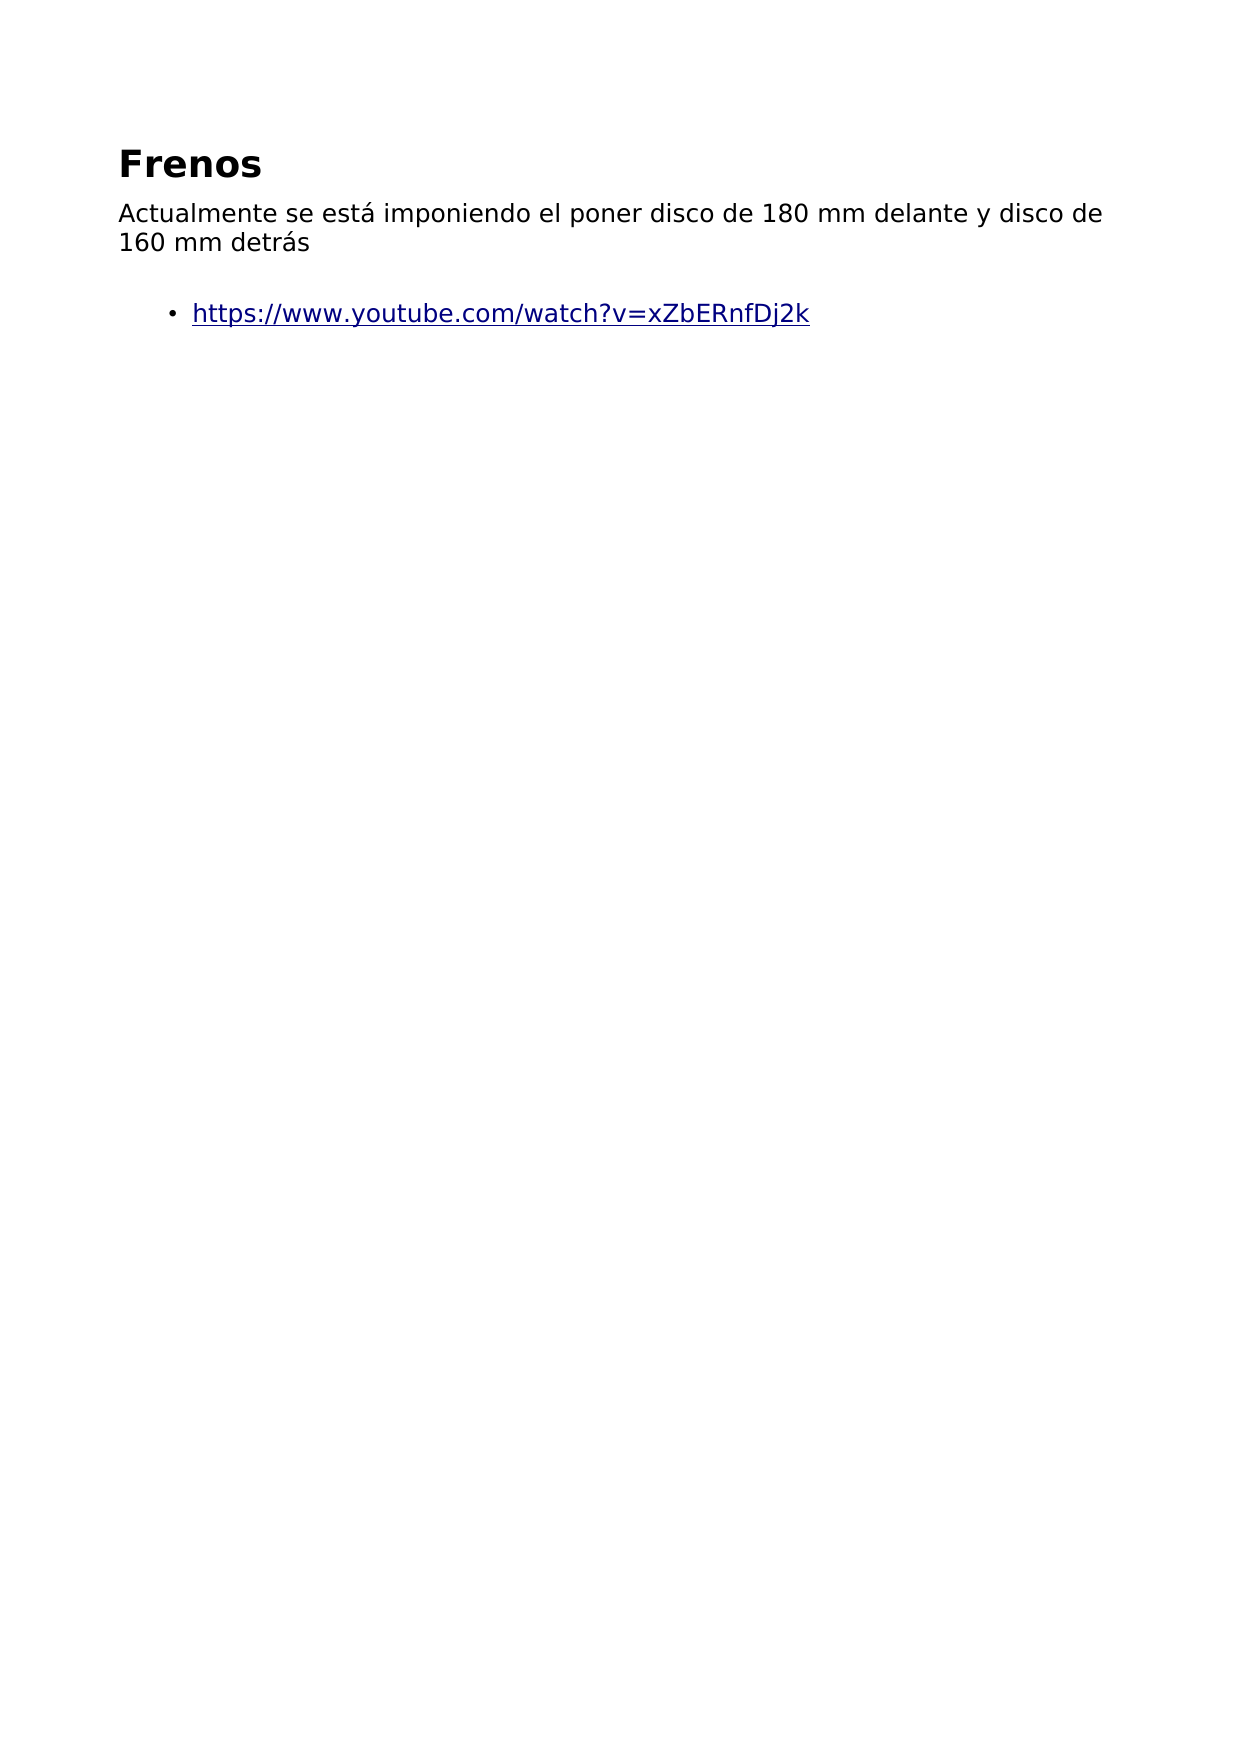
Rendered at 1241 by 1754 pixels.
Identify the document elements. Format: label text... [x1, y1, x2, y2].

subtitle Frenos [118, 143, 1122, 187]
list https://www.youtube.com/watch?v=xZbERnfDj2k [177, 299, 1122, 329]
text Actualmente se está imponiendo el poner disco de 180 mm delante y disco de 160 mm detrás [118, 199, 1122, 258]
